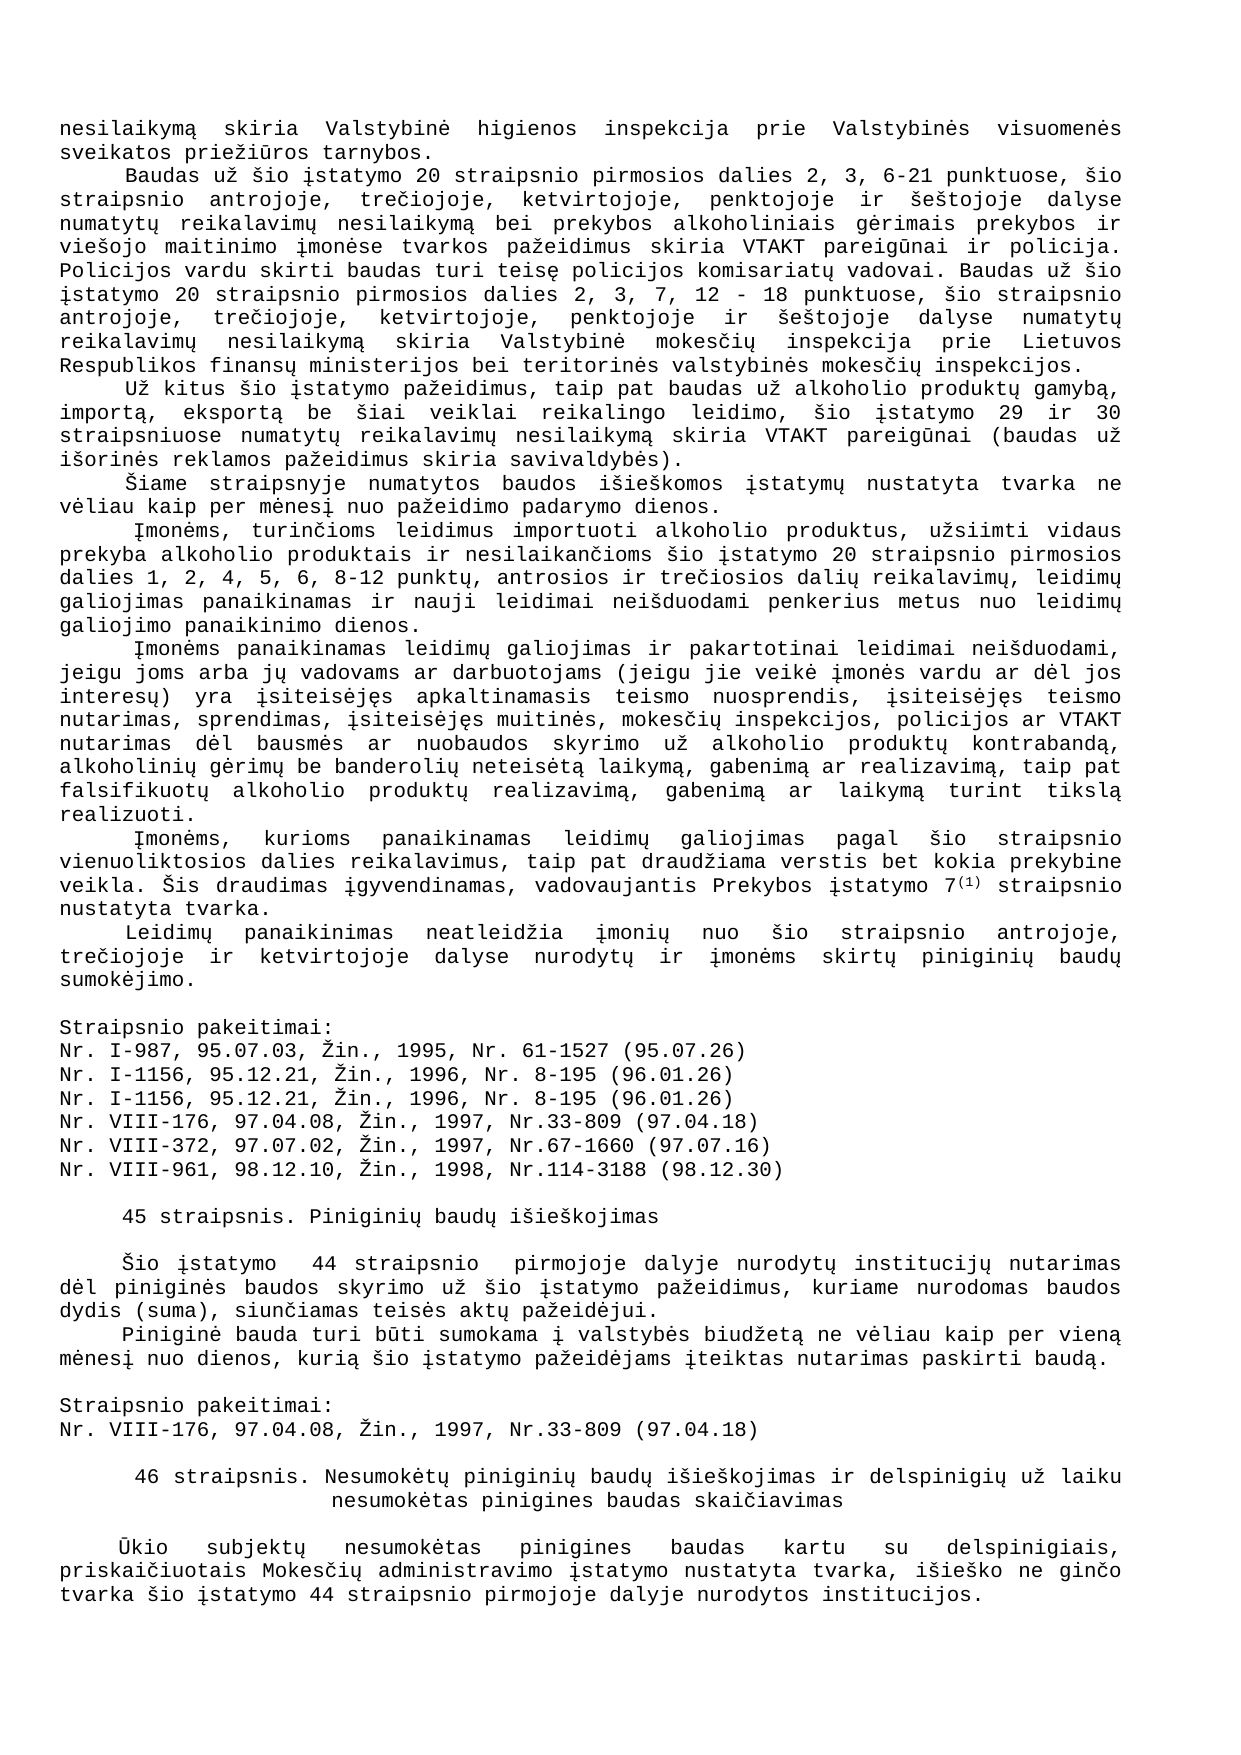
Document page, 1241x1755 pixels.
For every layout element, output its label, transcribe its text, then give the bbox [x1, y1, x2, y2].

text Nr. VIII-372, 97.07.02, Žin., 1997, Nr.67-1660 (97.07.16) [59, 1135, 1122, 1158]
text Straipsnio pakeitimai: [59, 1395, 1122, 1419]
text Už kitus šio įstatymo pažeidimus, taip pat baudas už alkoholio produktų gamybą, importą, eksportą be šiai veiklai reikalingo leidimo, šio įstatymo 29 ir 30 straipsniuose numatytų reikalavimų nesilaikymą skiria VTAKT pareigūnai (baudas už išorinės reklamos pažeidimus skiria savivaldybės). [59, 378, 1122, 473]
text Straipsnio pakeitimai: [59, 1017, 1122, 1040]
text Šiame straipsnyje numatytos baudos išieškomos įstatymų nustatyta tvarka ne vėliau kaip per mėnesį nuo pažeidimo padarymo dienos. [59, 473, 1122, 520]
text Nr. VIII-176, 97.04.08, Žin., 1997, Nr.33-809 (97.04.18) [59, 1419, 1122, 1442]
text Leidimų panaikinimas neatleidžia įmonių nuo šio straipsnio antrojoje, trečiojoje ir ketvirtojoje dalyse nurodytų ir įmonėms skirtų piniginių baudų sumokėjimo. [59, 922, 1122, 993]
text Įmonėms panaikinamas leidimų galiojimas ir pakartotinai leidimai neišduodami, jeigu joms arba jų vadovams ar darbuotojams (jeigu jie veikė įmonės vardu ar dėl jos interesų) yra įsiteisėjęs apkaltinamasis teismo nuosprendis, įsiteisėjęs teismo nutarimas, sprendimas, įsiteisėjęs muitinės, mokesčių inspekcijos, policijos ar VTAKT nutarimas dėl bausmės ar nuobaudos skyrimo už alkoholio produktų kontrabandą, alkoholinių gėrimų be banderolių neteisėtą laikymą, gabenimą ar realizavimą, taip pat falsifikuotų alkoholio produktų realizavimą, gabenimą ar laikymą turint tikslą realizuoti. [59, 638, 1122, 827]
text Piniginė bauda turi būti sumokama į valstybės biudžetą ne vėliau kaip per vieną mėnesį nuo dienos, kurią šio įstatymo pažeidėjams įteiktas nutarimas paskirti baudą. [59, 1324, 1122, 1371]
text Įmonėms, turinčioms leidimus importuoti alkoholio produktus, užsiimti vidaus prekyba alkoholio produktais ir nesilaikančioms šio įstatymo 20 straipsnio pirmosios dalies 1, 2, 4, 5, 6, 8-12 punktų, antrosios ir trečiosios dalių reikalavimų, leidimų galiojimas panaikinamas ir nauji leidimai neišduodami penkerius metus nuo leidimų galiojimo panaikinimo dienos. [59, 520, 1122, 638]
text Šio įstatymo 44 straipsnio pirmojoje dalyje nurodytų institucijų nutarimas dėl piniginės baudos skyrimo už šio įstatymo pažeidimus, kuriame nurodomas baudos dydis (suma), siunčiamas teisės aktų pažeidėjui. [59, 1253, 1122, 1324]
text Nr. VIII-961, 98.12.10, Žin., 1998, Nr.114-3188 (98.12.30) [59, 1158, 1122, 1182]
text 46 straipsnis. Nesumokėtų piniginių baudų išieškojimas ir delspinigių už laiku nesumokėtas pinigines baudas skaičiavimas [134, 1466, 1122, 1513]
text Nr. VIII-176, 97.04.08, Žin., 1997, Nr.33-809 (97.04.18) [59, 1111, 1122, 1135]
text Nr. I-1156, 95.12.21, Žin., 1996, Nr. 8-195 (96.01.26) [59, 1088, 1122, 1111]
text Baudas už šio įstatymo 20 straipsnio pirmosios dalies 2, 3, 6-21 punktuose, šio straipsnio antrojoje, trečiojoje, ketvirtojoje, penktojoje ir šeštojoje dalyse numatytų reikalavimų nesilaikymą bei prekybos alkoholiniais gėrimais prekybos ir viešojo maitinimo įmonėse tvarkos pažeidimus skiria VTAKT pareigūnai ir policija. Policijos vardu skirti baudas turi teisę policijos komisariatų vadovai. Baudas už šio įstatymo 20 straipsnio pirmosios dalies 2, 3, 7, 12 - 18 punktuose, šio straipsnio antrojoje, trečiojoje, ketvirtojoje, penktojoje ir šeštojoje dalyse numatytų reikalavimų nesilaikymą skiria Valstybinė mokesčių inspekcija prie Lietuvos Respublikos finansų ministerijos bei teritorinės valstybinės mokesčių inspekcijos. [59, 165, 1122, 378]
text Įmonėms, kurioms panaikinamas leidimų galiojimas pagal šio straipsnio vienuoliktosios dalies reikalavimus, taip pat draudžiama verstis bet kokia prekybine veikla. Šis draudimas įgyvendinamas, vadovaujantis Prekybos įstatymo 7(1) straipsnio nustatyta tvarka. [59, 827, 1122, 922]
text 45 straipsnis. Piniginių baudų išieškojimas [59, 1206, 1122, 1229]
text Nr. I-1156, 95.12.21, Žin., 1996, Nr. 8-195 (96.01.26) [59, 1064, 1122, 1088]
text Nr. I-987, 95.07.03, Žin., 1995, Nr. 61-1527 (95.07.26) [59, 1040, 1122, 1064]
text nesilaikymą skiria Valstybinė higienos inspekcija prie Valstybinės visuomenės sveikatos priežiūros tarnybos. [59, 118, 1122, 165]
text Ūkio subjektų nesumokėtas pinigines baudas kartu su delspinigiais, priskaičiuotais Mokesčių administravimo įstatymo nustatyta tvarka, išieško ne ginčo tvarka šio įstatymo 44 straipsnio pirmojoje dalyje nurodytos institucijos. [59, 1537, 1122, 1608]
